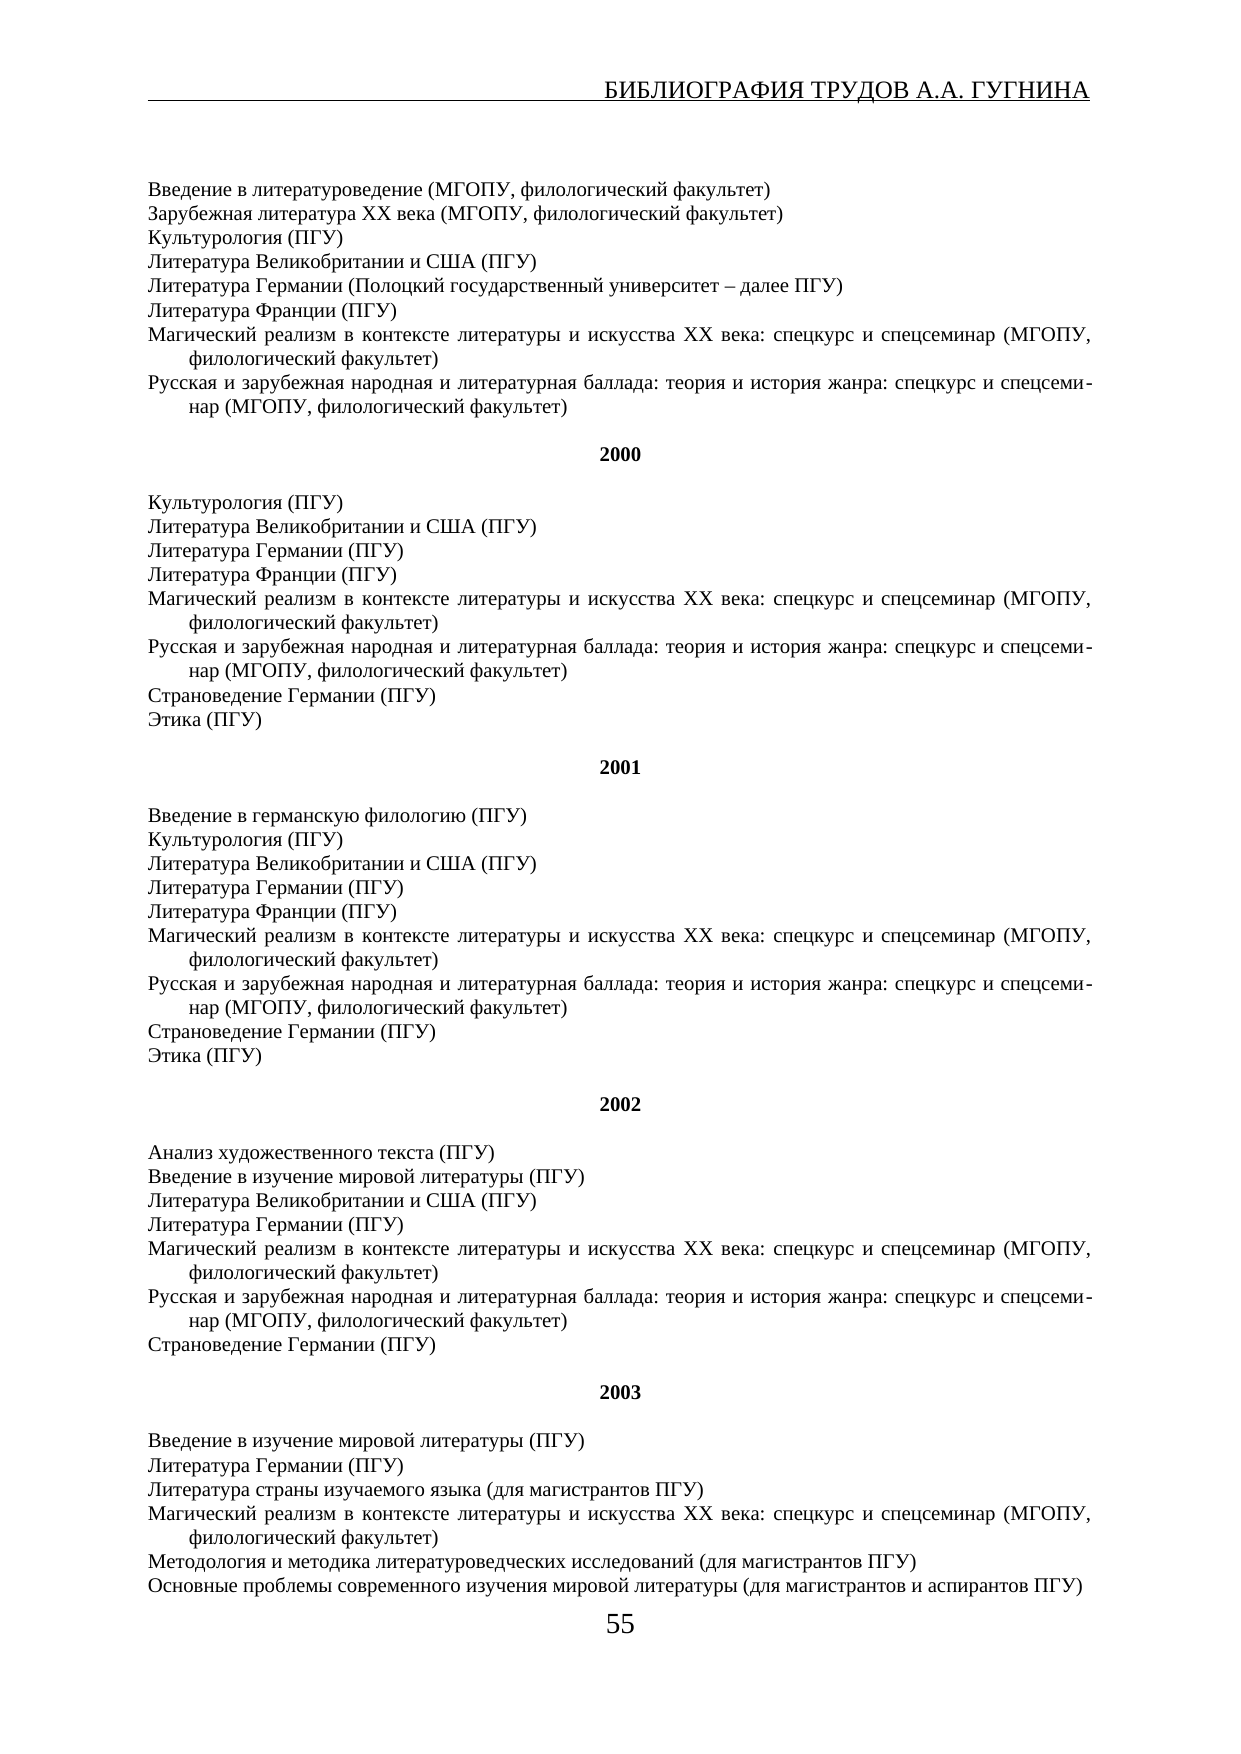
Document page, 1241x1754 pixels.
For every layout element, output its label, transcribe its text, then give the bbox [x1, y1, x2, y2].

text Методология и методика литературоведческих исследований (для магистрантов ПГУ) [148, 1549, 1092, 1573]
text Русская и зарубежная народная и литературная баллада: теория и история жанра: спецкурс и спецсеми­нар (МГОПУ, филологический факультет) [148, 1284, 1092, 1332]
text Литература Великобритании и США (ПГУ) [148, 249, 1092, 273]
text Литература Франции (ПГУ) [148, 899, 1092, 923]
text Магический реализм в контексте литературы и искусства ХХ века: спецкурс и спецсеминар (МГОПУ, филологический факультет) [148, 1236, 1092, 1284]
text Литература Германии (ПГУ) [148, 1212, 1092, 1236]
text Литература Германии (Полоцкий государственный университет – далее ПГУ) [148, 273, 1092, 297]
text Русская и зарубежная народная и литературная баллада: теория и история жанра: спецкурс и спецсеми­нар (МГОПУ, филологический факультет) [148, 370, 1092, 418]
text Литература Германии (ПГУ) [148, 538, 1092, 562]
text Страноведение Германии (ПГУ) [148, 1019, 1092, 1043]
text Введение в германскую филологию (ПГУ) [148, 803, 1092, 827]
text 2000 [148, 442, 1092, 466]
text Литература Великобритании и США (ПГУ) [148, 514, 1092, 538]
text Культурология (ПГУ) [148, 225, 1092, 249]
text Литература Германии (ПГУ) [148, 1452, 1092, 1477]
text Магический реализм в контексте литературы и искусства ХХ века: спецкурс и спецсеминар (МГОПУ, филологический факультет) [148, 322, 1092, 370]
text Литература страны изучаемого языка (для магистрантов ПГУ) [148, 1477, 1092, 1501]
text Страноведение Германии (ПГУ) [148, 1332, 1092, 1356]
text Магический реализм в контексте литературы и искусства ХХ века: спецкурс и спецсеминар (МГОПУ, филологический факультет) [148, 1501, 1092, 1549]
text Культурология (ПГУ) [148, 490, 1092, 514]
text Введение в изучение мировой литературы (ПГУ) [148, 1428, 1092, 1452]
text Этика (ПГУ) [148, 1043, 1092, 1067]
text Литература Великобритании и США (ПГУ) [148, 1188, 1092, 1212]
text 2002 [148, 1092, 1092, 1116]
text Культурология (ПГУ) [148, 827, 1092, 851]
text 2003 [148, 1380, 1092, 1404]
text Литература Франции (ПГУ) [148, 297, 1092, 322]
text Литература Германии (ПГУ) [148, 875, 1092, 899]
text Этика (ПГУ) [148, 707, 1092, 731]
text Магический реализм в контексте литературы и искусства ХХ века: спецкурс и спецсеминар (МГОПУ, филологический факультет) [148, 586, 1092, 634]
text Страноведение Германии (ПГУ) [148, 682, 1092, 707]
text Введение в изучение мировой литературы (ПГУ) [148, 1164, 1092, 1188]
text Магический реализм в контексте литературы и искусства ХХ века: спецкурс и спецсеминар (МГОПУ, филологический факультет) [148, 923, 1092, 971]
text Литература Великобритании и США (ПГУ) [148, 851, 1092, 875]
text Введение в литературоведение (МГОПУ, филологический факультет) [148, 177, 1092, 201]
text Литература Франции (ПГУ) [148, 562, 1092, 586]
text Русская и зарубежная народная и литературная баллада: теория и история жанра: спецкурс и спецсеми­нар (МГОПУ, филологический факультет) [148, 971, 1092, 1019]
text Русская и зарубежная народная и литературная баллада: теория и история жанра: спецкурс и спецсеми­нар (МГОПУ, филологический факультет) [148, 634, 1092, 682]
text Анализ художественного текста (ПГУ) [148, 1140, 1092, 1164]
text Зарубежная литература XX века (МГОПУ, филологический факультет) [148, 201, 1092, 225]
text 2001 [148, 755, 1092, 779]
text Основные проблемы современного изучения мировой литературы (для магистрантов и аспирантов ПГУ) [148, 1573, 1092, 1597]
